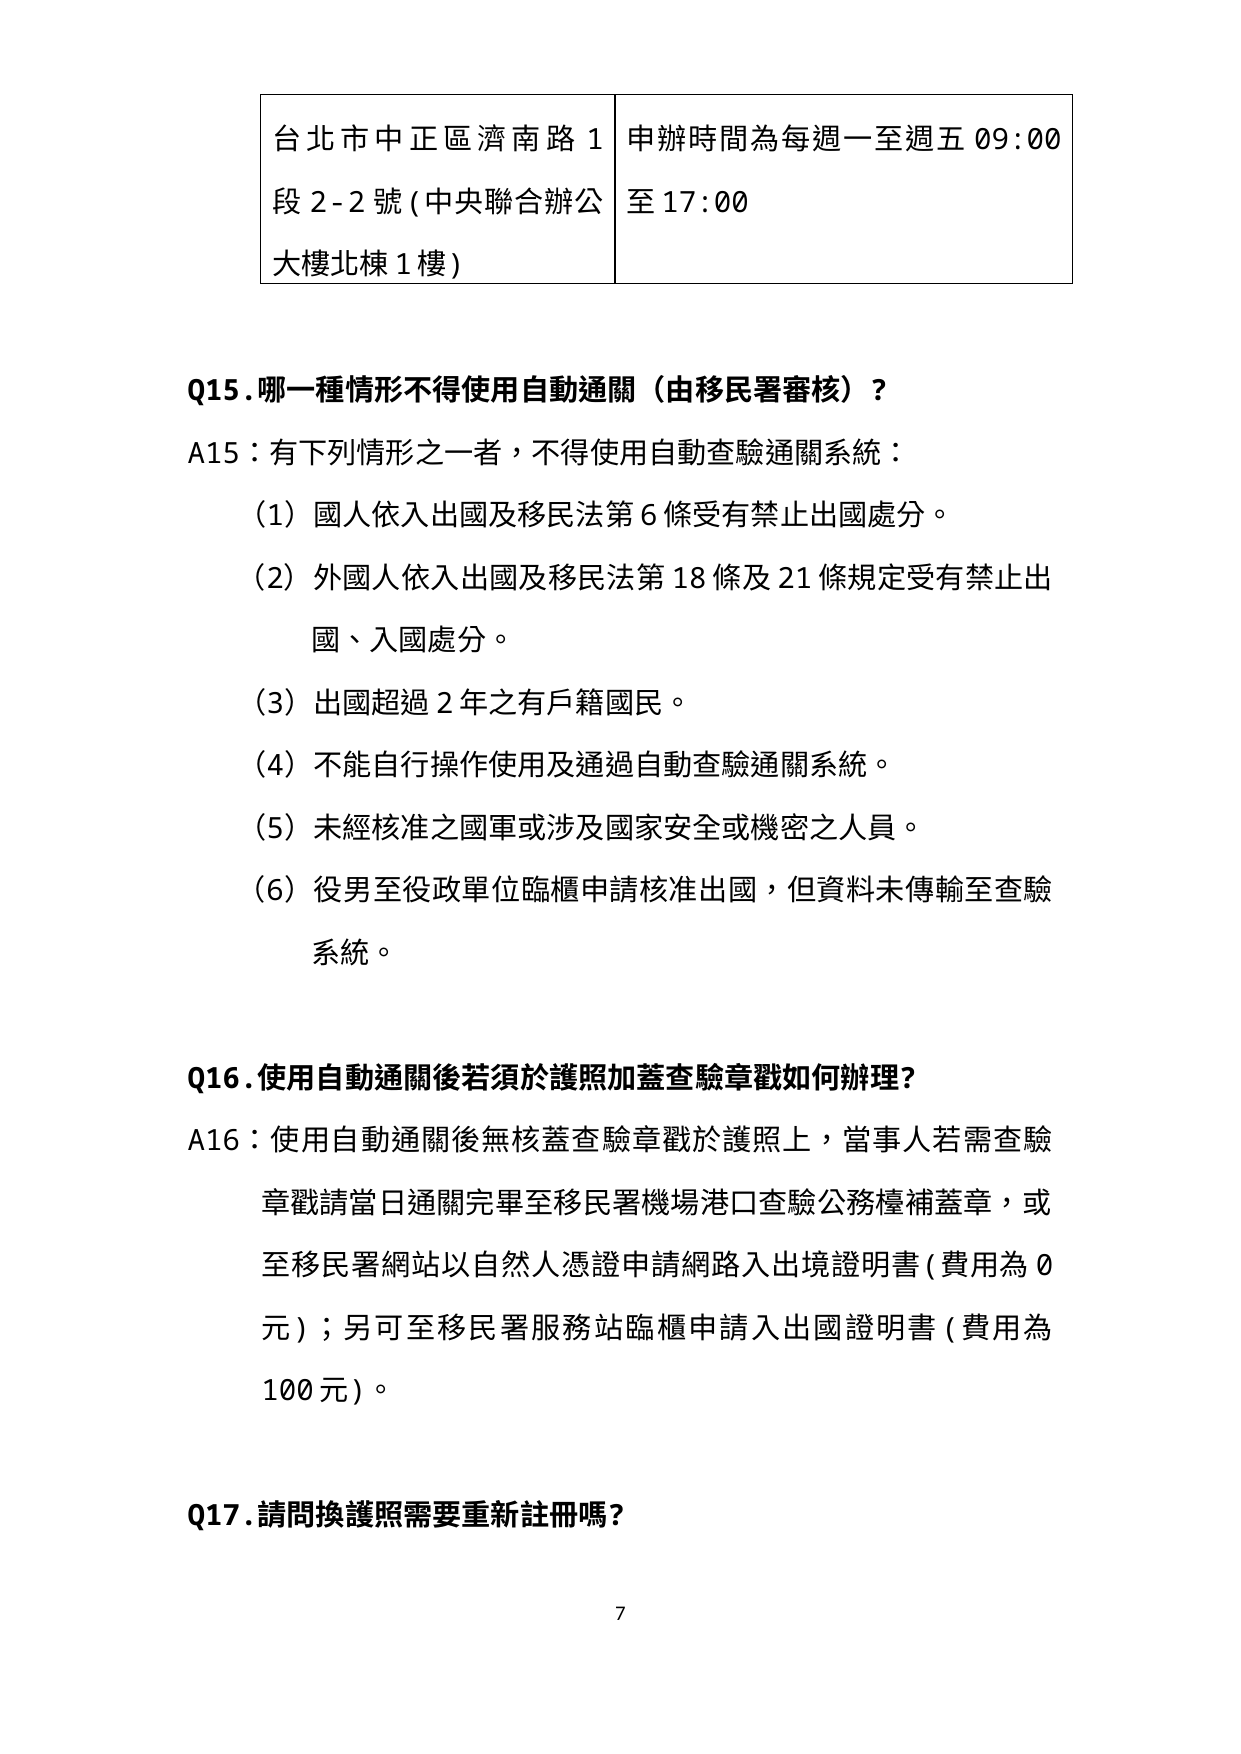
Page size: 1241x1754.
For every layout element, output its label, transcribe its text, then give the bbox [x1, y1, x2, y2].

text （5）未經核准之國軍或涉及國家安全或機密之人員。 [187, 784, 1053, 846]
text （3）出國超過2年之有戶籍國民。 [187, 659, 1053, 721]
text Q15.哪一種情形不得使用自動通關（由移民署審核）? [187, 346, 1053, 409]
text （4）不能自行操作使用及通過自動查驗通關系統。 [187, 721, 1053, 784]
text （6）役男至役政單位臨櫃申請核准出國，但資料未傳輸至查驗系統。 [237, 846, 1053, 971]
table_cell 台北市中正區濟南路1段2-2號(中央聯合辦公大樓北棟1樓) [261, 95, 614, 283]
text Q17.請問換護照需要重新註冊嗎? [187, 1471, 1053, 1534]
text （2）外國人依入出國及移民法第18條及21條規定受有禁止出國、入國處分。 [237, 534, 1053, 659]
text Q16.使用自動通關後若須於護照加蓋查驗章戳如何辦理? [187, 1034, 1053, 1096]
text A15：有下列情形之一者，不得使用自動查驗通關系統： [187, 409, 1053, 471]
text A16：使用自動通關後無核蓋查驗章戳於護照上，當事人若需查驗章戳請當日通關完畢至移民署機場港口查驗公務檯補蓋章，或至移民署網站以自然人憑證申請網路入出境證明書(費用為0元)；另可至移民署服務站臨櫃申請入出國證明書(費用為100元)。 [187, 1096, 1053, 1409]
table_cell 申辦時間為每週一至週五09:00至17:00 [616, 95, 1072, 283]
text （1）國人依入出國及移民法第6條受有禁止出國處分。 [187, 471, 1053, 534]
